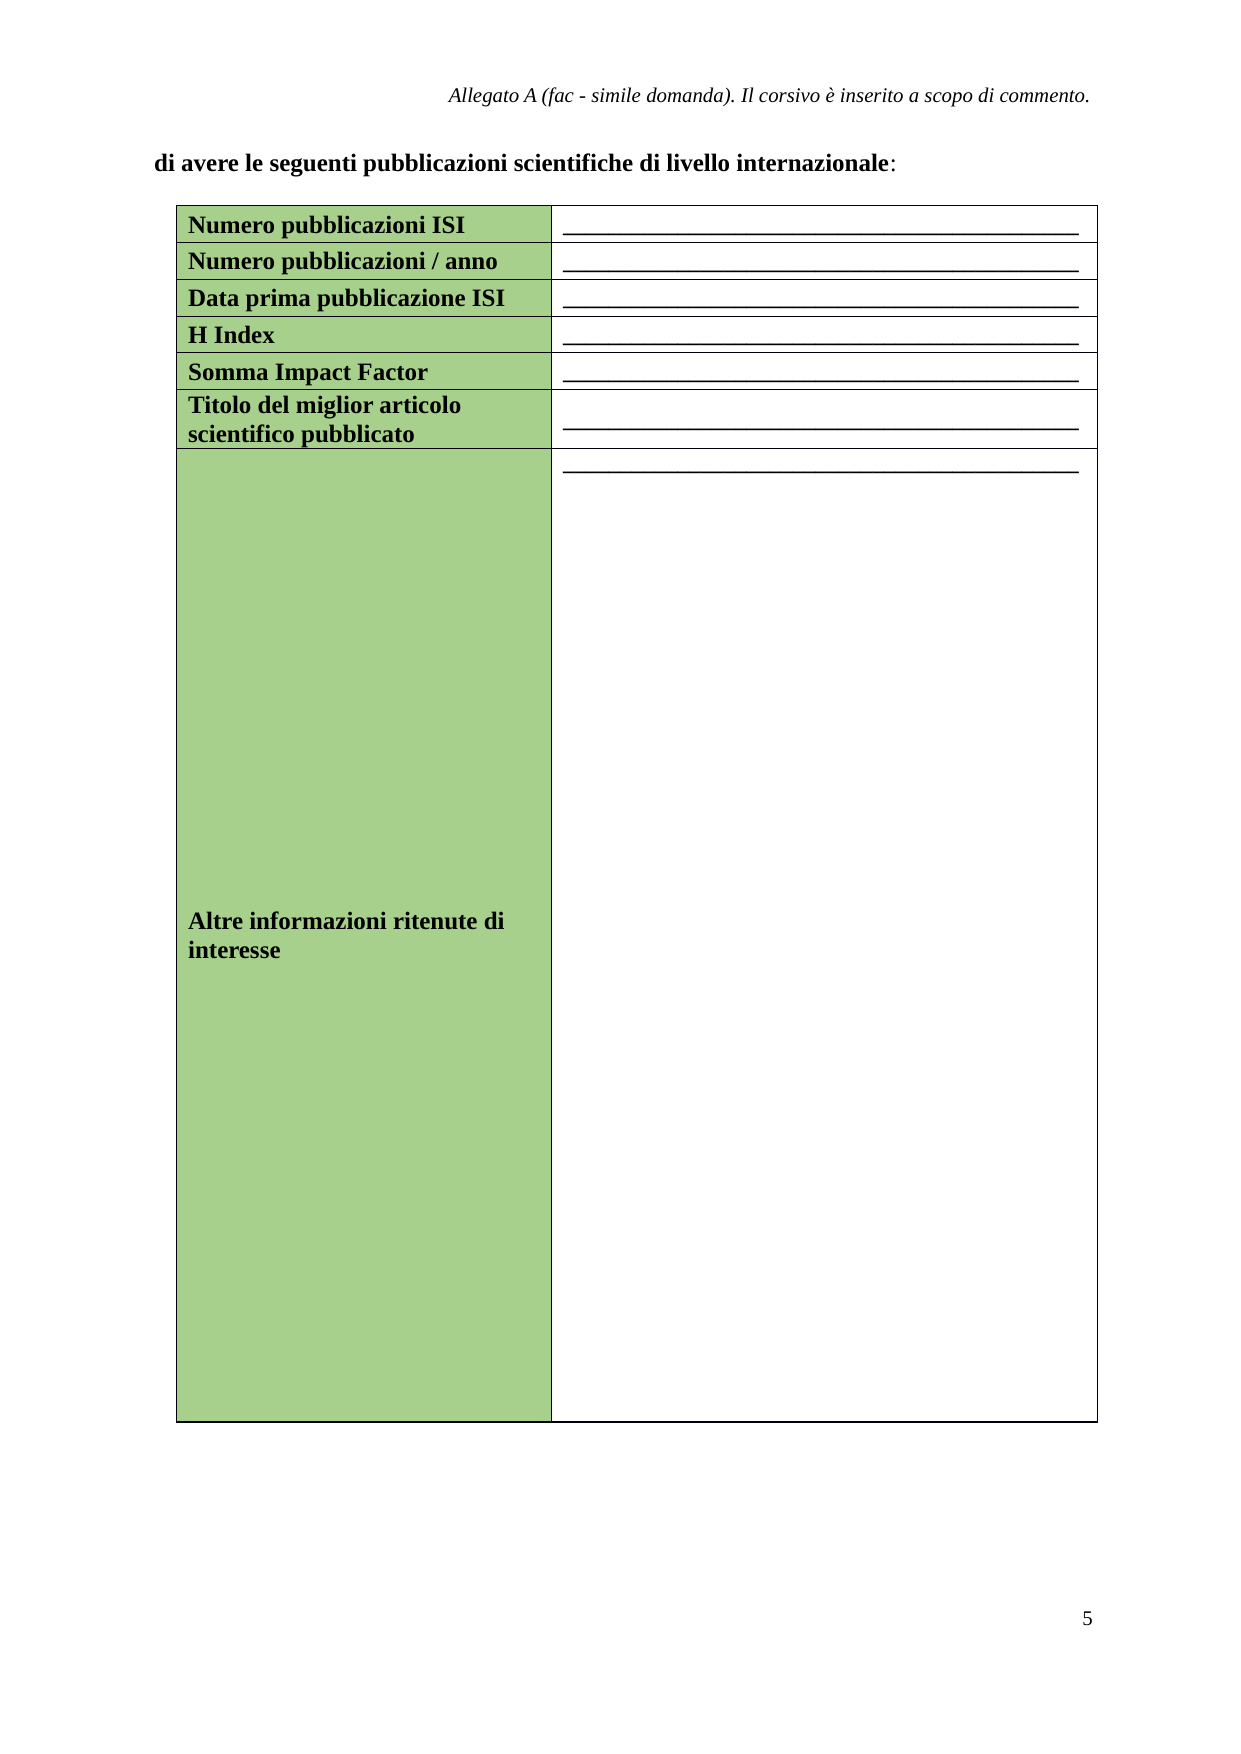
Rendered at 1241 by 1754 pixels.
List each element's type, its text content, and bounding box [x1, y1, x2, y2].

table_cell Altre informazioni ritenute di interesse [177, 449, 551, 1421]
table_header _____________________________________________ [552, 206, 1097, 242]
table_cell _____________________________________________ [552, 390, 1097, 448]
table_cell _____________________________________________ [552, 317, 1097, 352]
table_cell Numero pubblicazioni / anno [177, 243, 551, 279]
table_cell H Index [177, 317, 551, 352]
table_cell _____________________________________________ [552, 353, 1097, 389]
table_cell _____________________________________________ [552, 243, 1097, 279]
table_cell _____________________________________________ [552, 280, 1097, 316]
table_cell Data prima pubblicazione ISI [177, 280, 551, 316]
table_cell Titolo del miglior articolo scientifico pubblicato [177, 390, 551, 448]
table_cell Somma Impact Factor [177, 353, 551, 389]
table_cell _____________________________________________ [552, 449, 1097, 1421]
table_header Numero pubblicazioni ISI [177, 206, 551, 242]
text di avere le seguenti pubblicazioni scientifiche di livello internazionale: [148, 148, 1092, 176]
